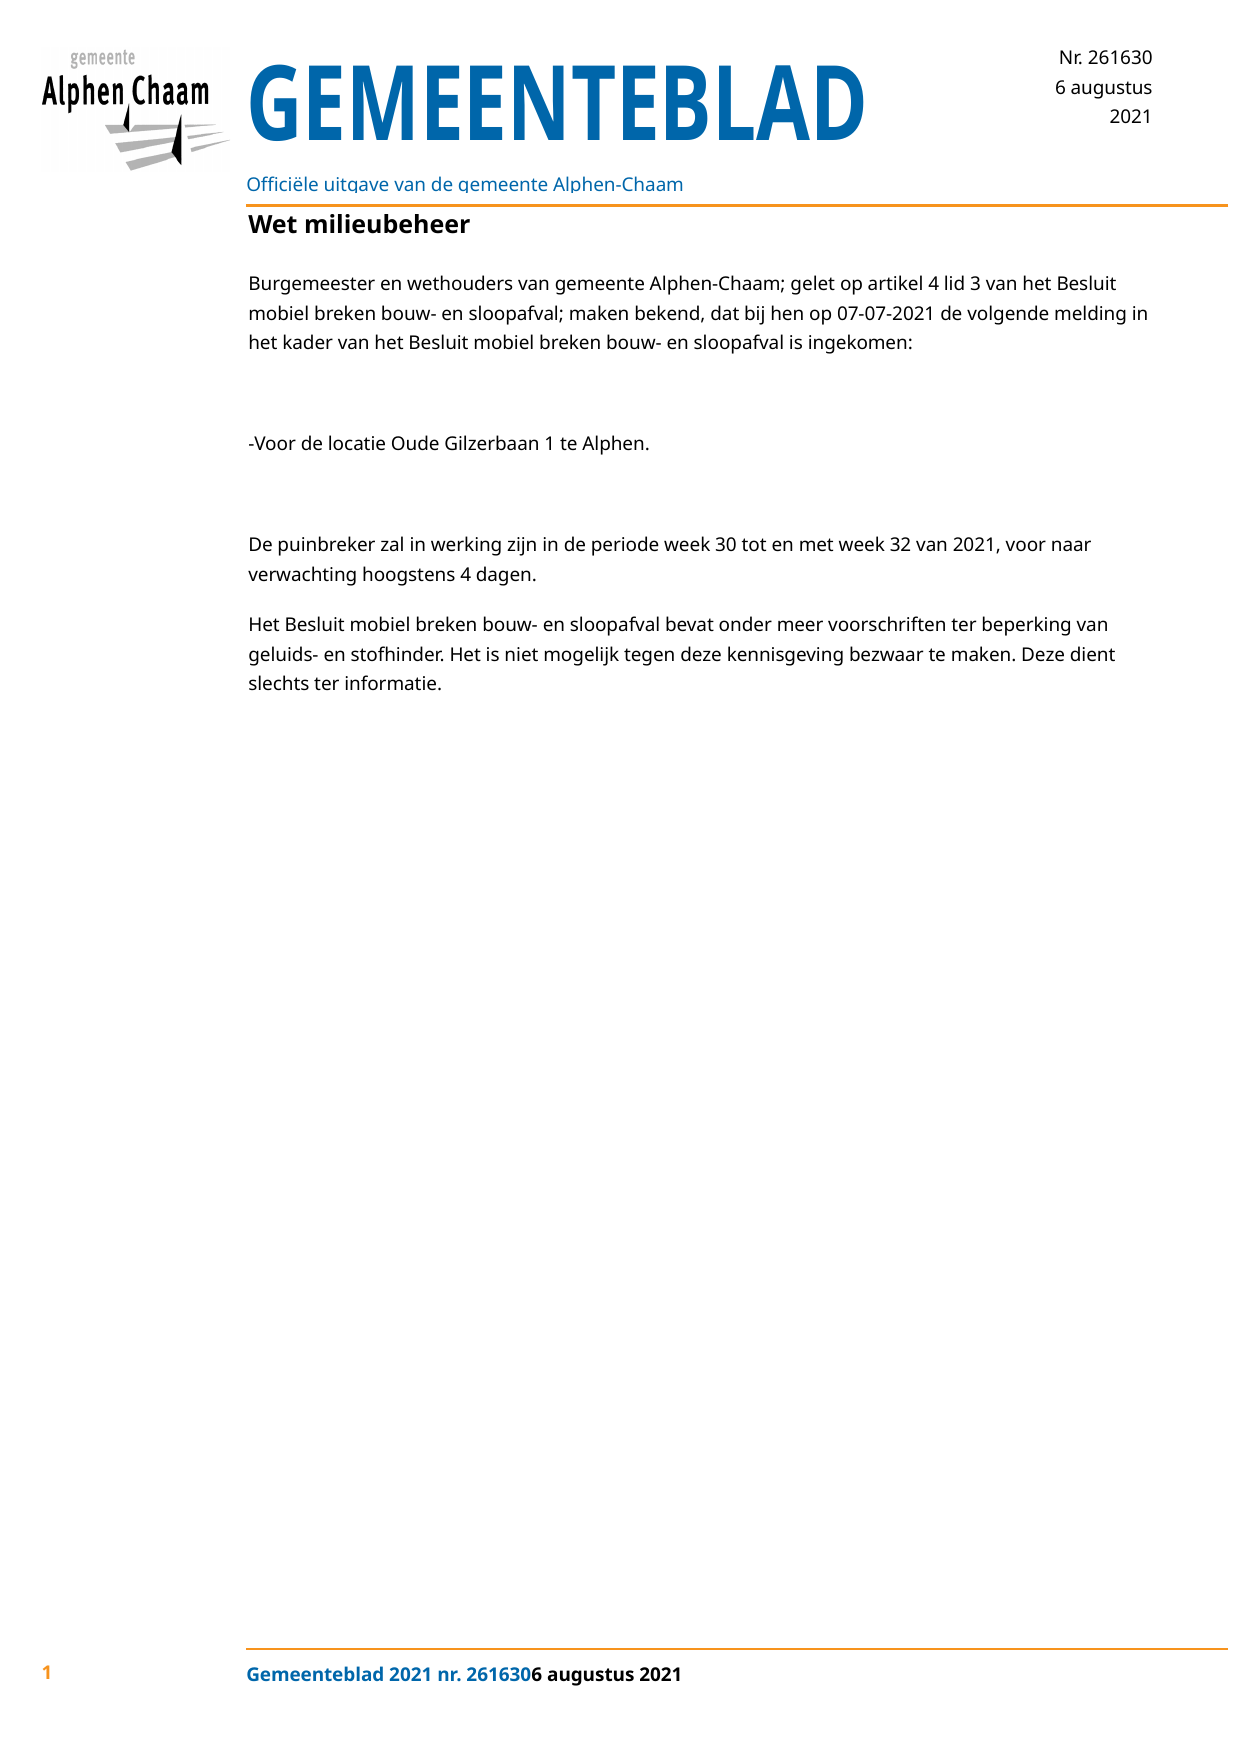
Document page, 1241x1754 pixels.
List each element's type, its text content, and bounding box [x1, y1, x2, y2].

text Wet milieubeheer [248, 207, 1152, 241]
picture [41, 47, 231, 172]
text Burgemeester en wethouders van gemeente Alphen-Chaam; gelet op artikel 4 lid 3 van het Besluit mobiel breken bouw- en sloopafval; maken bekend, dat bij hen op 07-07-2021 de volgende melding in het kader van het Besluit mobiel breken bouw- en sloopafval is ingekomen: [248, 270, 1152, 355]
text -Voor de locatie Oude Gilzerbaan 1 te Alphen. [248, 430, 1152, 456]
text Het Besluit mobiel breken bouw- en sloopafval bevat onder meer voorschriften ter beperking van geluids- en stofhinder. Het is niet mogelijk tegen deze kennisgeving bezwaar te maken. Deze dient slechts ter informatie. [248, 611, 1152, 696]
text De puinbreker zal in werking zijn in de periode week 30 tot en met week 32 van 2021, voor naar verwachting hoogstens 4 dagen. [248, 531, 1152, 586]
